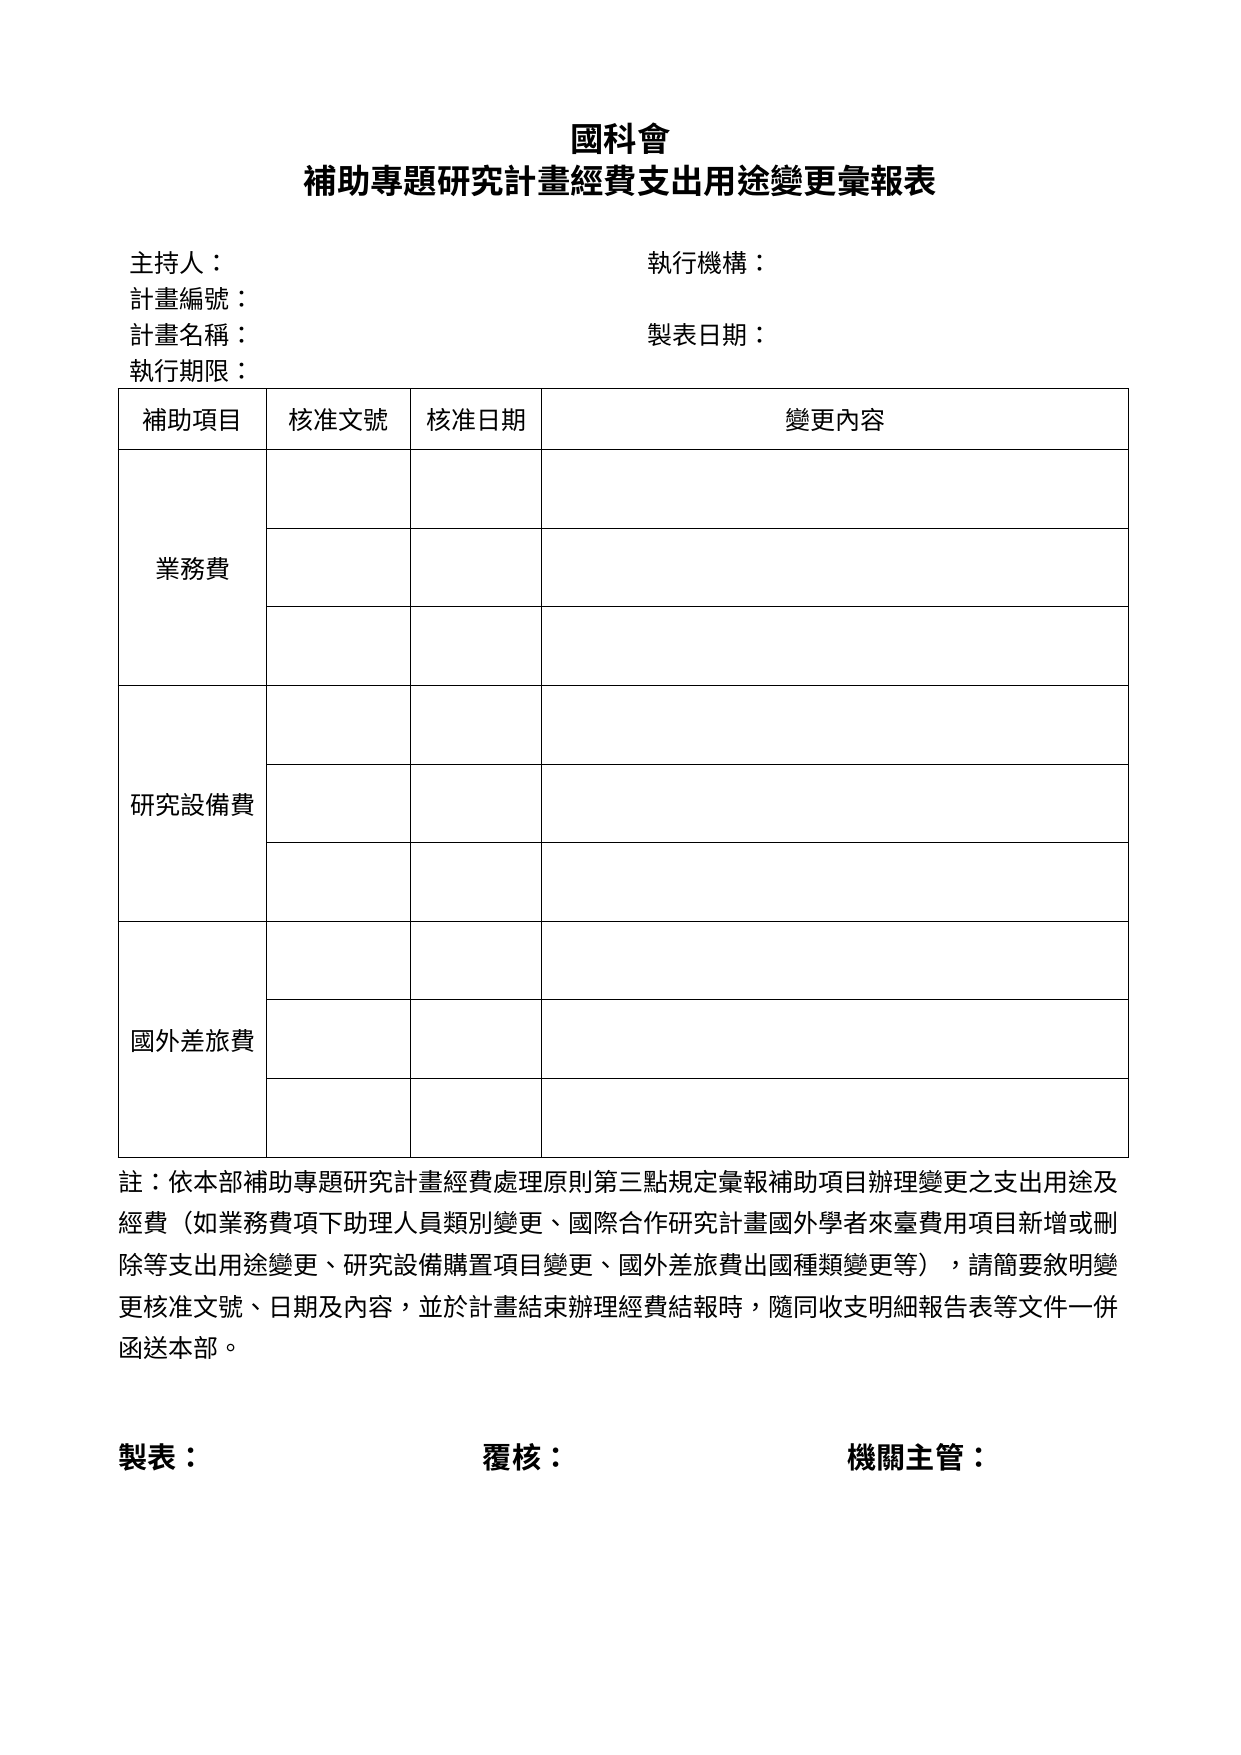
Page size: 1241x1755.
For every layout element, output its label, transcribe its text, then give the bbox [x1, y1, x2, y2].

table_cell [542, 1079, 1128, 1157]
table_cell [636, 352, 791, 388]
table_header [791, 243, 1128, 279]
table_cell [411, 922, 541, 999]
table_header 主持人： [118, 243, 267, 279]
table_cell 核准文號 [267, 389, 410, 449]
table_cell [542, 529, 1128, 606]
table_cell [542, 922, 1128, 999]
table_cell [542, 1000, 1128, 1078]
table_cell [411, 843, 541, 921]
table_cell [411, 1079, 541, 1157]
table_cell 計畫編號： [118, 279, 267, 316]
table_cell [411, 686, 541, 763]
table_cell [267, 1079, 410, 1157]
table_cell [267, 352, 636, 388]
table_cell 研究設備費 [119, 686, 266, 921]
table_cell 核准日期 [411, 389, 541, 449]
table_cell [267, 1000, 410, 1078]
table_cell [267, 279, 636, 316]
table_cell [267, 607, 410, 685]
table_cell 製表日期： [636, 316, 791, 352]
table_cell 業務費 [119, 450, 266, 685]
table_cell [791, 352, 1128, 388]
table_cell 計畫名稱： [118, 316, 267, 352]
table_header [267, 243, 636, 279]
table_cell [542, 765, 1128, 842]
table_cell 補助項目 [119, 389, 266, 449]
text 註：依本部補助專題研究計畫經費處理原則第三點規定彙報補助項目辦理變更之支出用途及經費（如業務費項下助理人員類別變更、國際合作研究計畫國外學者來臺費用項目新增或刪除等支出用途變更、研究設備購置項目變更、國外差旅費出國種類變更等），請簡要敘明變更核准文號、日期及內容，並於計畫結束辦理經費結報時，隨同收支明細報告表等文件一併函送本部。 [118, 1158, 1122, 1366]
table_cell [411, 1000, 541, 1078]
table_cell [791, 316, 1128, 352]
table_cell [411, 529, 541, 606]
table_cell 變更內容 [542, 389, 1128, 449]
table_cell [542, 450, 1128, 527]
table_cell [636, 279, 791, 316]
table_cell [267, 922, 410, 999]
table_cell [267, 686, 410, 763]
table_cell [542, 843, 1128, 921]
table_cell [411, 450, 541, 527]
table_cell [267, 450, 410, 527]
table_cell [267, 765, 410, 842]
table_cell [411, 607, 541, 685]
text 國科會 [118, 118, 1122, 160]
table_cell [267, 316, 636, 352]
table_cell [411, 765, 541, 842]
table_cell [542, 686, 1128, 763]
table_cell [267, 529, 410, 606]
table_cell 執行期限： [118, 352, 267, 388]
text 補助專題研究計畫經費支出用途變更彙報表 [118, 160, 1122, 201]
text 製表： 覆核： 機關主管： [118, 1434, 1122, 1477]
table_header 執行機構： [636, 243, 791, 279]
table_cell [267, 843, 410, 921]
table_cell 國外差旅費 [119, 922, 266, 1157]
table_cell [542, 607, 1128, 685]
table_cell [791, 279, 1128, 316]
